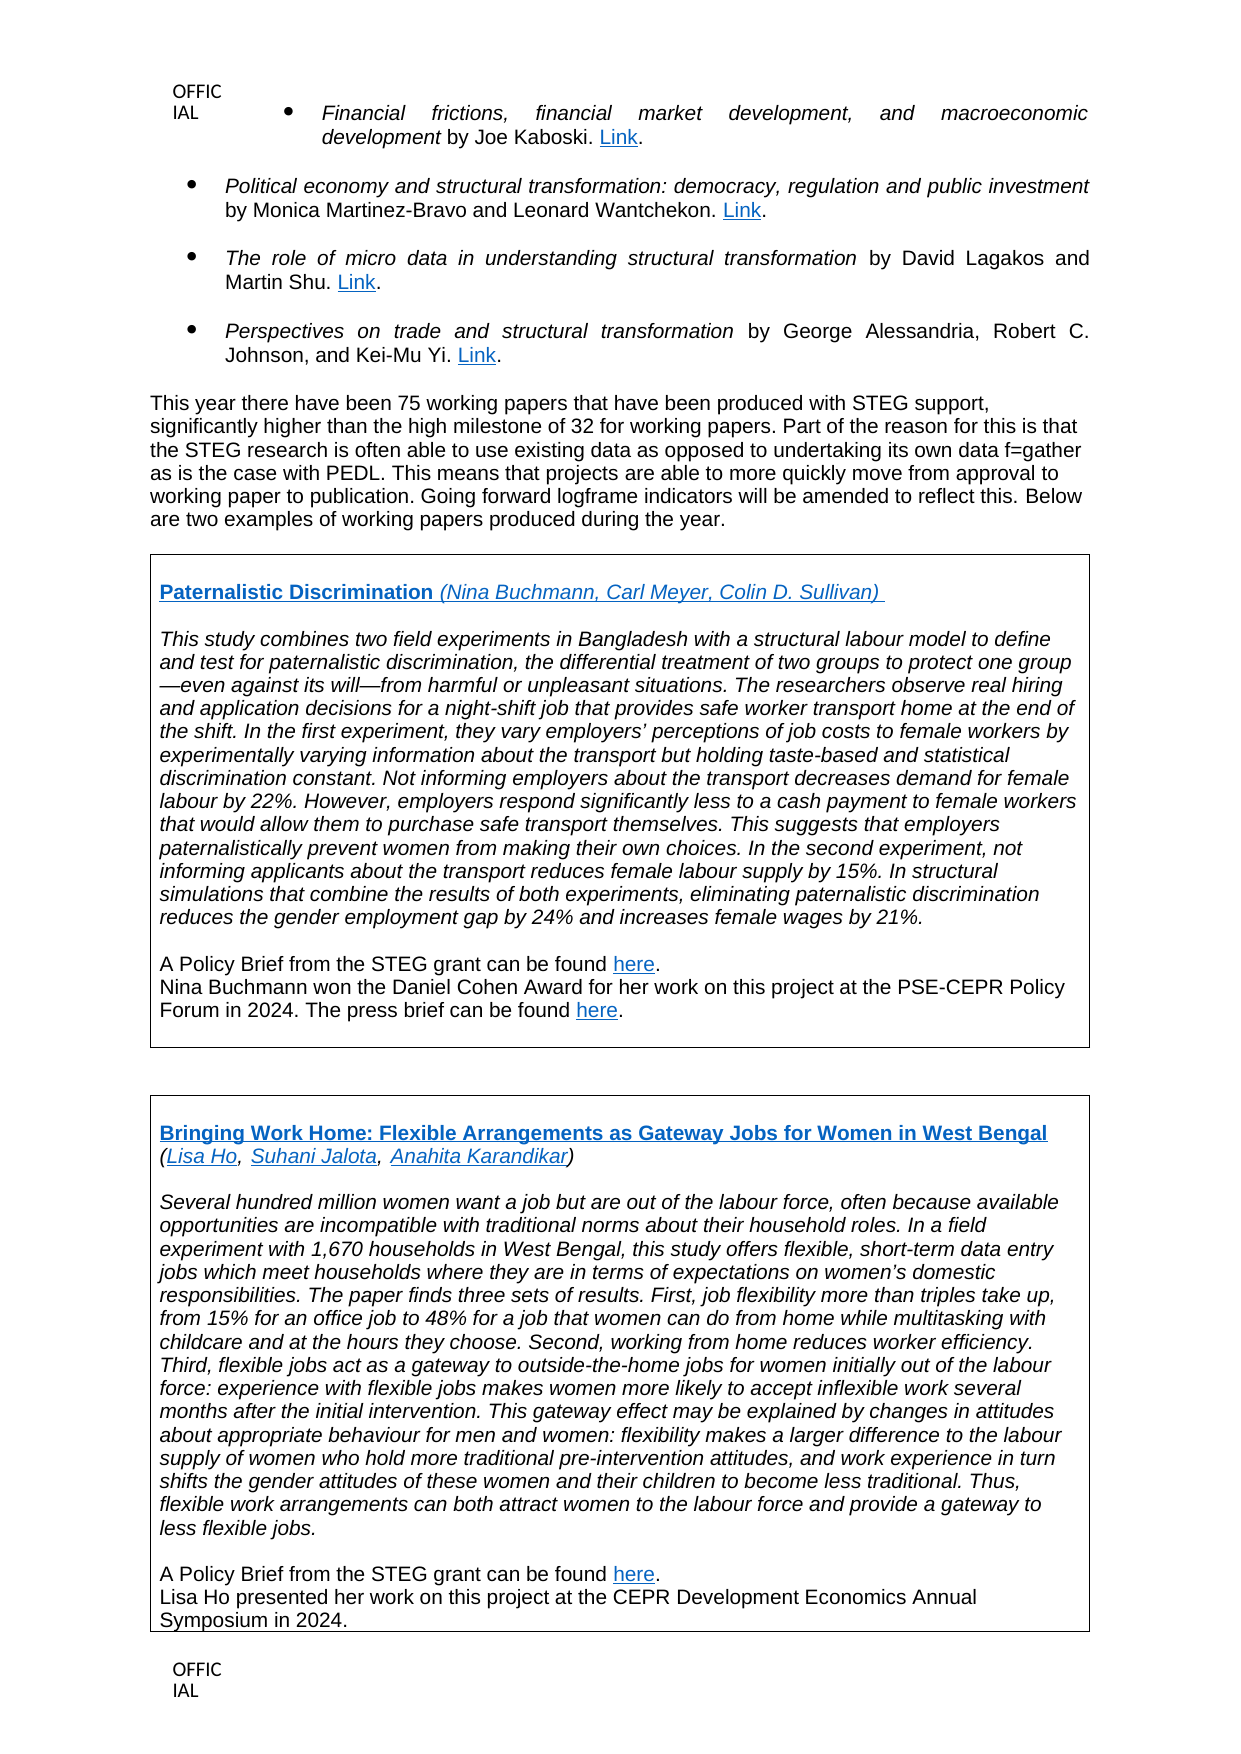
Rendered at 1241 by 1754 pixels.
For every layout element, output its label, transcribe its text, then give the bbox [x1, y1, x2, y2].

text Lisa Ho presented her work on this project at the CEPR Development Economics Annual Symposium in 2024. [151, 1583, 1089, 1631]
list Perspectives on trade and structural transformation by George Alessandria, Robert C. Johnson, and Kei-Mu Yi. Link. [187, 319, 1090, 367]
text A Policy Brief from the STEG grant can be found here. [151, 1559, 1089, 1583]
text Bringing Work Home: Flexible Arrangements as Gateway Jobs for Women in West Bengal (Lisa Ho, Suhani Jalota, Anahita Karandikar) [151, 1118, 1089, 1168]
text This study combines two field experiments in Bangladesh with a structural labour model to define and test for paternalistic discrimination, the differential treatment of two groups to protect one group—even against its will—from harmful or unpleasant situations. The researchers observe real hiring and application decisions for a night-shift job that provides safe worker transport home at the end of the shift. In the first experiment, they vary employers’ perceptions of job costs to female workers by experimentally varying information about the transport but holding taste-based and statistical discrimination constant. Not informing employers about the transport decreases demand for female labour by 22%. However, employers respond significantly less to a cash payment to female workers that would allow them to purchase safe transport themselves. This suggests that employers paternalistically prevent women from making their own choices. In the second experiment, not informing applicants about the transport reduces female labour supply by 15%. In structural simulations that combine the results of both experiments, eliminating paternalistic discrimination reduces the gender employment gap by 24% and increases female wages by 21%. [151, 624, 1089, 929]
text A Policy Brief from the STEG grant can be found here. [151, 949, 1089, 972]
list The role of micro data in understanding structural transformation by David Lagakos and Martin Shu. Link. [187, 247, 1090, 294]
text Paternalistic Discrimination (Nina Buchmann, Carl Meyer, Colin D. Sullivan) [151, 577, 1089, 604]
text This year there have been 75 working papers that have been produced with STEG support, significantly higher than the high milestone of 32 for working papers. Part of the reason for this is that the STEG research is often able to use existing data as opposed to undertaking its own data f=gather as is the case with PEDL. This means that projects are able to more quickly move from approval to working paper to publication. Going forward logframe indicators will be amended to reflect this. Below are two examples of working papers produced during the year. [150, 392, 1090, 531]
text Several hundred million women want a job but are out of the labour force, often because available opportunities are incompatible with traditional norms about their household roles. In a field experiment with 1,670 households in West Bengal, this study offers flexible, short-term data entry jobs which meet households where they are in terms of expectations on women’s domestic responsibilities. The paper finds three sets of results. First, job flexibility more than triples take up, from 15% for an office job to 48% for a job that women can do from home while multitasking with childcare and at the hours they choose. Second, working from home reduces worker efficiency. Third, flexible jobs act as a gateway to outside-the-home jobs for women initially out of the labour force: experience with flexible jobs makes women more likely to accept inflexible work several months after the initial intervention. This gateway effect may be explained by changes in attitudes about appropriate behaviour for men and women: flexibility makes a larger difference to the labour supply of women who hold more traditional pre-intervention attitudes, and work experience in turn shifts the gender attitudes of these women and their children to become less traditional. Thus, flexible work arrangements can both attract women to the labour force and provide a gateway to less flexible jobs. [151, 1188, 1089, 1539]
list Financial frictions, financial market development, and macroeconomic development by Joe Kaboski. Link. [187, 102, 1090, 149]
text Nina Buchmann won the Daniel Cohen Award for her work on this project at the PSE-CEPR Policy Forum in 2024. The press brief can be found here. [151, 972, 1089, 1022]
list Political economy and structural transformation: democracy, regulation and public investment by Monica Martinez-Bravo and Leonard Wantchekon. Link. [187, 174, 1090, 222]
